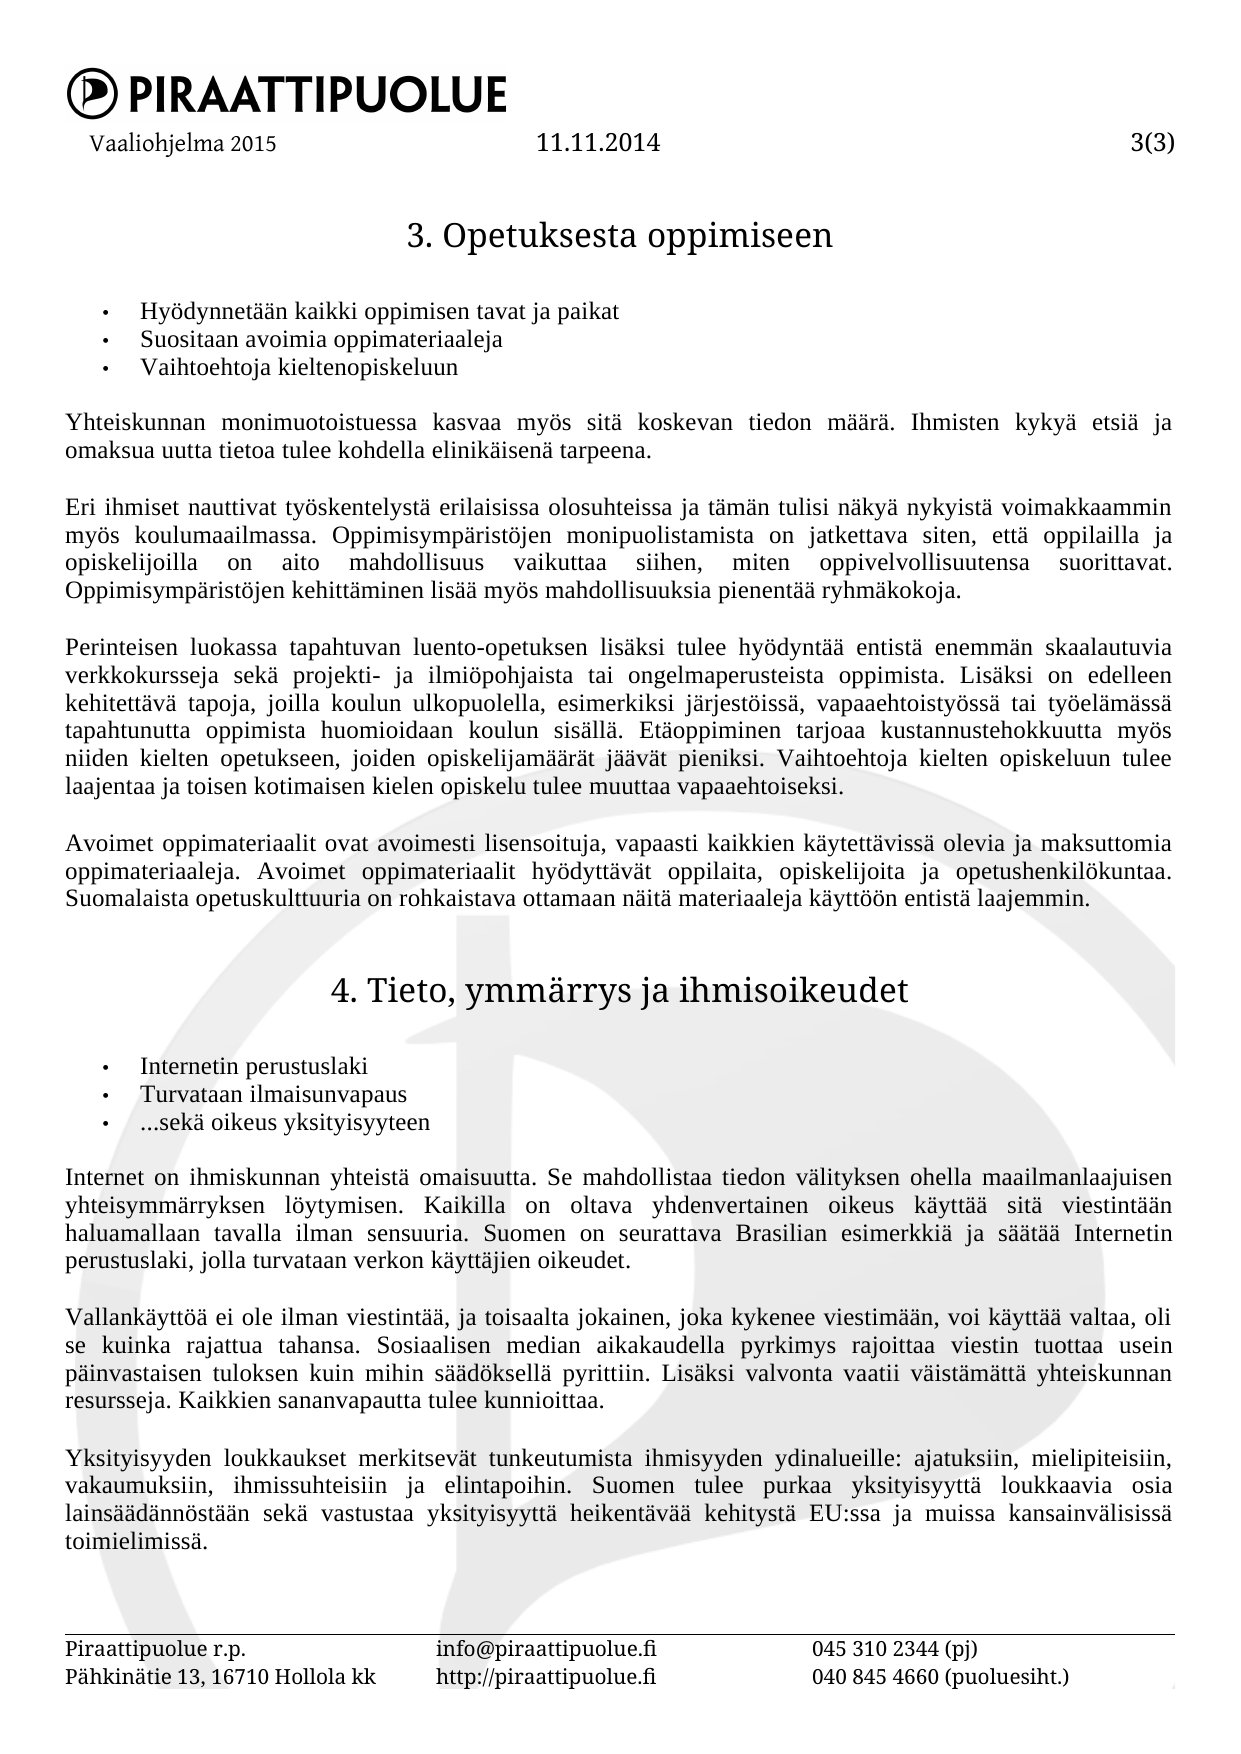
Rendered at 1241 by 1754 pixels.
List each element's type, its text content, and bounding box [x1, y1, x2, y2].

text Eri ihmiset nauttivat työskentelystä erilaisissa olosuhteissa ja tämän tulisi näkyä nykyistä voimakkaammin myös koulumaailmassa. Oppimisympäristöjen monipuolistamista on jatkettava siten, että oppilailla ja opiskelijoilla on aito mahdollisuus vaikuttaa siihen, miten oppivelvollisuutensa suorittavat. Oppimisympäristöjen kehittäminen lisää myös mahdollisuuksia pienentää ryhmäkokoja. [65, 493, 1175, 604]
list Hyödynnetään kaikki oppimisen tavat ja paikat [102, 297, 1175, 325]
text Vallankäyttöä ei ole ilman viestintää, ja toisaalta jokainen, joka kykenee viestimään, voi käyttää valtaa, oli se kuinka rajattua tahansa. Sosiaalisen median aikakaudella pyrkimys rajoittaa viestin tuottaa usein päinvastaisen tuloksen kuin mihin säädöksellä pyrittiin. Lisäksi valvonta vaatii väistämättä yhteiskunnan resursseja. Kaikkien sananvapautta tulee kunnioittaa. [65, 1303, 1175, 1414]
text Internet on ihmiskunnan yhteistä omaisuutta. Se mahdollistaa tiedon välityksen ohella maailmanlaajuisen yhteisymmärryksen löytymisen. Kaikilla on oltava yhdenvertainen oikeus käyttää sitä viestintään haluamallaan tavalla ilman sensuuria. Suomen on seurattava Brasilian esimerkkiä ja säätää Internetin perustuslaki, jolla turvataan verkon käyttäjien oikeudet. [65, 1163, 1175, 1274]
list Internetin perustuslaki [102, 1052, 1175, 1080]
subtitle 3. Opetuksesta oppimiseen [65, 212, 1175, 257]
picture [65, 65, 507, 123]
subtitle 4. Tieto, ymmärrys ja ihmisoikeudet [65, 967, 1175, 1012]
text Perinteisen luokassa tapahtuvan luento-opetuksen lisäksi tulee hyödyntää entistä enemmän skaalautuvia verkkokursseja sekä projekti- ja ilmiöpohjaista tai ongelmaperusteista oppimista. Lisäksi on edelleen kehitettävä tapoja, joilla koulun ulkopuolella, esimerkiksi järjestöissä, vapaaehtoistyössä tai työelämässä tapahtunutta oppimista huomioidaan koulun sisällä. Etäoppiminen tarjoaa kustannustehokkuutta myös niiden kielten opetukseen, joiden opiskelijamäärät jäävät pieniksi. Vaihtoehtoja kielten opiskeluun tulee laajentaa ja toisen kotimaisen kielen opiskelu tulee muuttaa vapaaehtoiseksi. [65, 633, 1175, 800]
text Yhteiskunnan monimuotoistuessa kasvaa myös sitä koskevan tiedon määrä. Ihmisten kykyä etsiä ja omaksua uutta tietoa tulee kohdella elinikäisenä tarpeena. [65, 408, 1175, 464]
list Suositaan avoimia oppimateriaaleja [102, 325, 1175, 353]
list Vaihtoehtoja kieltenopiskeluun [102, 353, 1175, 381]
picture [375, 888, 1176, 1689]
text Yksityisyyden loukkaukset merkitsevät tunkeutumista ihmisyyden ydinalueille: ajatuksiin, mielipiteisiin, vakaumuksiin, ihmissuhteisiin ja elintapoihin. Suomen tulee purkaa yksityisyyttä loukkaavia osia lainsäädännöstään sekä vastustaa yksityisyyttä heikentävää kehitystä EU:ssa ja muissa kansainvälisissä toimielimissä. [65, 1444, 1175, 1555]
list Turvataan ilmaisunvapaus [102, 1080, 1175, 1108]
text Avoimet oppimateriaalit ovat avoimesti lisensoituja, vapaasti kaikkien käytettävissä olevia ja maksuttomia oppimateriaaleja. Avoimet oppimateriaalit hyödyttävät oppilaita, opiskelijoita ja opetushenkilökuntaa. Suomalaista opetuskulttuuria on rohkaistava ottamaan näitä materiaaleja käyttöön entistä laajemmin. [65, 829, 1175, 912]
list ...sekä oikeus yksityisyyteen [102, 1108, 1175, 1136]
